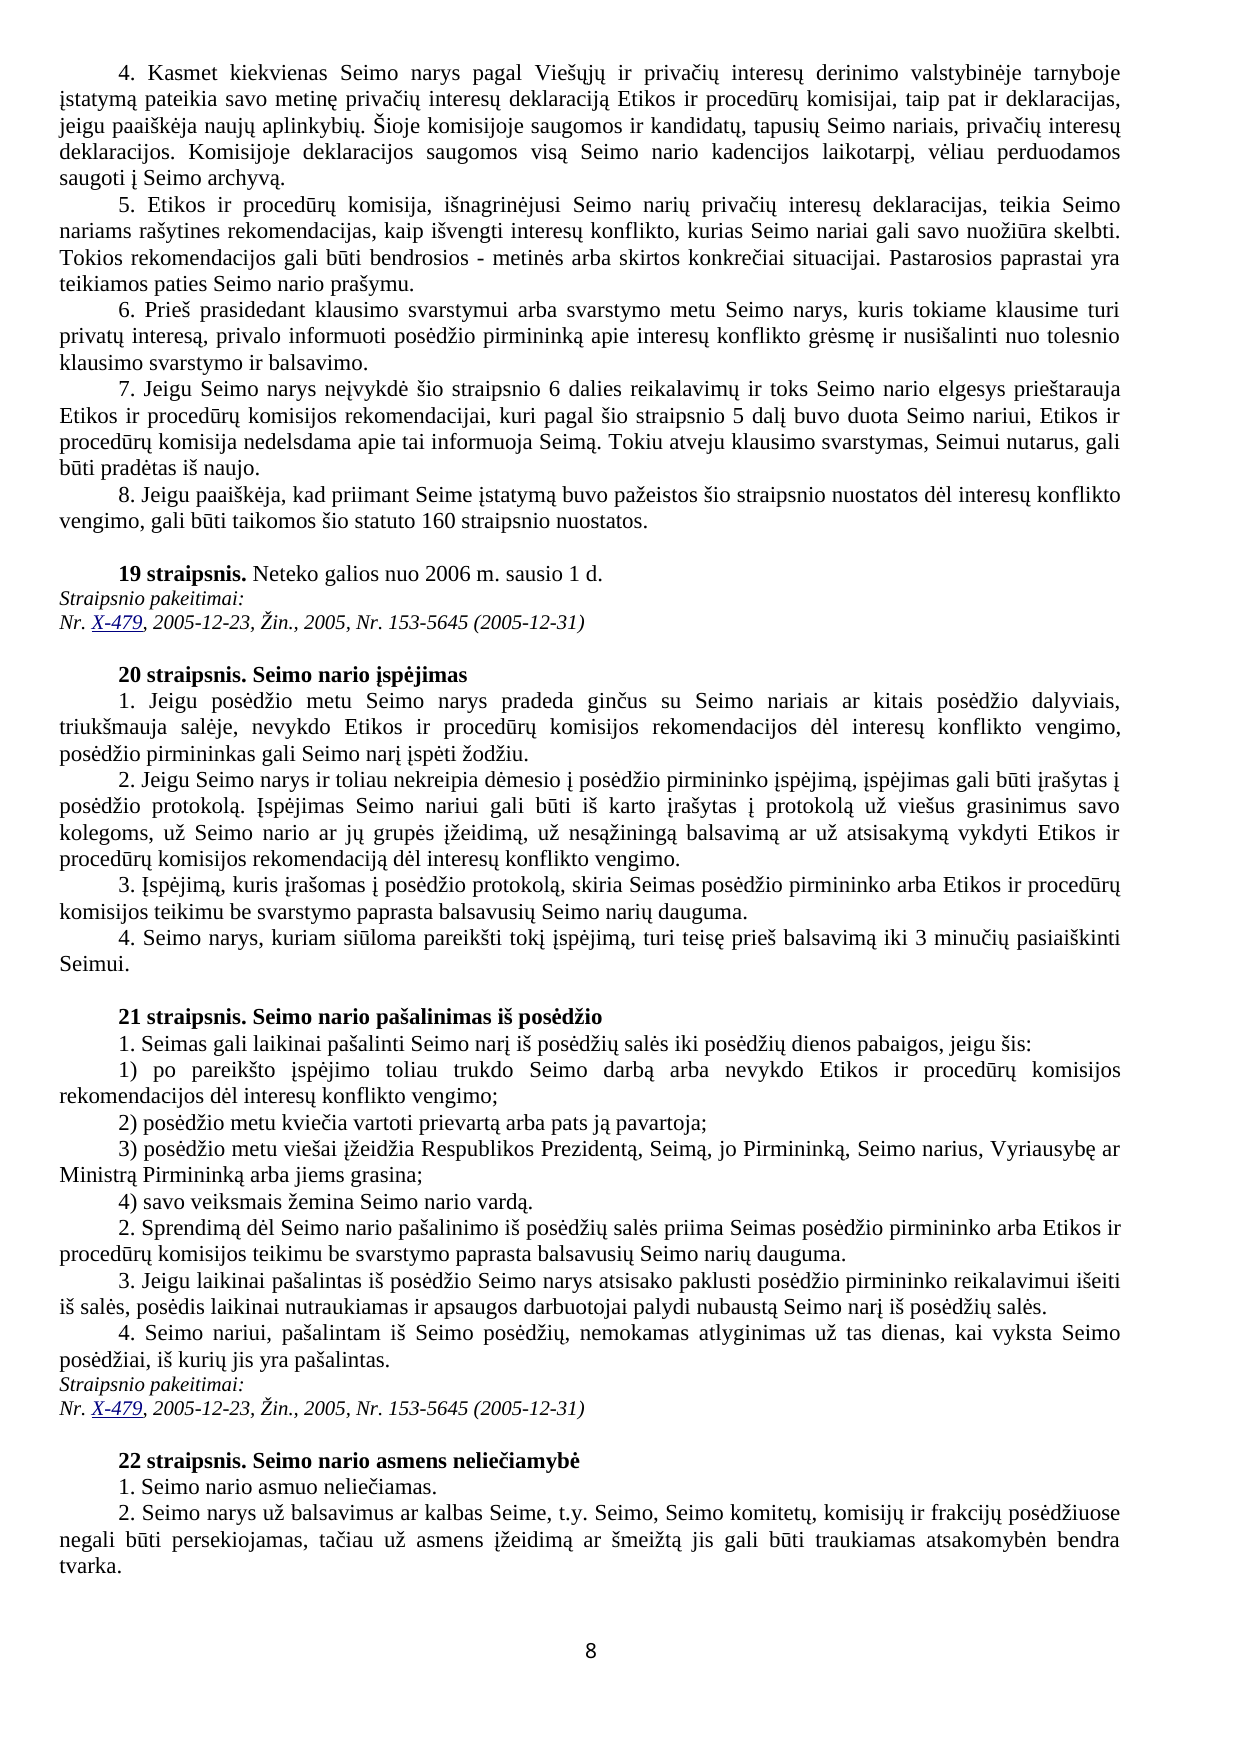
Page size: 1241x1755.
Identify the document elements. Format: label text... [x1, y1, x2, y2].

text 3. Įspėjimą, kuris įrašomas į posėdžio protokolą, skiria Seimas posėdžio pirmininko arba Etikos ir procedūrų komisijos teikimu be svarstymo paprasta balsavusių Seimo narių dauguma. [59, 871, 1122, 924]
text 5. Etikos ir procedūrų komisija, išnagrinėjusi Seimo narių privačių interesų deklaracijas, teikia Seimo nariams rašytines rekomendacijas, kaip išvengti interesų konflikto, kurias Seimo nariai gali savo nuožiūra skelbti. Tokios rekomendacijos gali būti bendrosios - metinės arba skirtos konkrečiai situacijai. Pastarosios paprastai yra teikiamos paties Seimo nario prašymu. [59, 191, 1122, 296]
text 2. Sprendimą dėl Seimo nario pašalinimo iš posėdžių salės priima Seimas posėdžio pirmininko arba Etikos ir procedūrų komisijos teikimu be svarstymo paprasta balsavusių Seimo narių dauguma. [59, 1214, 1122, 1267]
text 2. Seimo narys už balsavimus ar kalbas Seime, t.y. Seimo, Seimo komitetų, komisijų ir frakcijų posėdžiuose negali būti persekiojamas, tačiau už asmens įžeidimą ar šmeižtą jis gali būti traukiamas atsakomybėn bendra tvarka. [59, 1499, 1122, 1578]
text 4. Kasmet kiekvienas Seimo narys pagal Viešųjų ir privačių interesų derinimo valstybinėje tarnyboje įstatymą pateikia savo metinę privačių interesų deklaraciją Etikos ir procedūrų komisijai, taip pat ir deklaracijas, jeigu paaiškėja naujų aplinkybių. Šioje komisijoje saugomos ir kandidatų, tapusių Seimo nariais, privačių interesų deklaracijos. Komisijoje deklaracijos saugomos visą Seimo nario kadencijos laikotarpį, vėliau perduodamos saugoti į Seimo archyvą. [59, 59, 1122, 191]
text 1. Seimas gali laikinai pašalinti Seimo narį iš posėdžių salės iki posėdžių dienos pabaigos, jeigu šis: [59, 1029, 1122, 1056]
text 2. Jeigu Seimo narys ir toliau nekreipia dėmesio į posėdžio pirmininko įspėjimą, įspėjimas gali būti įrašytas į posėdžio protokolą. Įspėjimas Seimo nariui gali būti iš karto įrašytas į protokolą už viešus grasinimus savo kolegoms, už Seimo nario ar jų grupės įžeidimą, už nesąžiningą balsavimą ar už atsisakymą vykdyti Etikos ir procedūrų komisijos rekomendaciją dėl interesų konflikto vengimo. [59, 766, 1122, 871]
text Nr. X-479, 2005-12-23, Žin., 2005, Nr. 153-5645 (2005-12-31) [59, 610, 1122, 634]
text 19 straipsnis. Neteko galios nuo 2006 m. sausio 1 d. [59, 560, 1122, 586]
text 3) posėdžio metu viešai įžeidžia Respublikos Prezidentą, Seimą, jo Pirmininką, Seimo narius, Vyriausybę ar Ministrą Pirmininką arba jiems grasina; [59, 1135, 1122, 1188]
text 3. Jeigu laikinai pašalintas iš posėdžio Seimo narys atsisako paklusti posėdžio pirmininko reikalavimui išeiti iš salės, posėdis laikinai nutraukiamas ir apsaugos darbuotojai palydi nubaustą Seimo narį iš posėdžių salės. [59, 1267, 1122, 1319]
text 7. Jeigu Seimo narys neįvykdė šio straipsnio 6 dalies reikalavimų ir toks Seimo nario elgesys prieštarauja Etikos ir procedūrų komisijos rekomendacijai, kuri pagal šio straipsnio 5 dalį buvo duota Seimo nariui, Etikos ir procedūrų komisija nedelsdama apie tai informuoja Seimą. Tokiu atveju klausimo svarstymas, Seimui nutarus, gali būti pradėtas iš naujo. [59, 375, 1122, 481]
text Straipsnio pakeitimai: [59, 586, 1122, 610]
text 8. Jeigu paaiškėja, kad priimant Seime įstatymą buvo pažeistos šio straipsnio nuostatos dėl interesų konflikto vengimo, gali būti taikomos šio statuto 160 straipsnio nuostatos. [59, 481, 1122, 533]
text 4. Seimo nariui, pašalintam iš Seimo posėdžių, nemokamas atlyginimas už tas dienas, kai vyksta Seimo posėdžiai, iš kurių jis yra pašalintas. [59, 1319, 1122, 1372]
text 4. Seimo narys, kuriam siūloma pareikšti tokį įspėjimą, turi teisę prieš balsavimą iki 3 minučių pasiaiškinti Seimui. [59, 924, 1122, 977]
text 1. Seimo nario asmuo neliečiamas. [59, 1473, 1122, 1499]
text 21 straipsnis. Seimo nario pašalinimas iš posėdžio [59, 1003, 1122, 1029]
text 2) posėdžio metu kviečia vartoti prievartą arba pats ją pavartoja; [59, 1109, 1122, 1135]
text Nr. X-479, 2005-12-23, Žin., 2005, Nr. 153-5645 (2005-12-31) [59, 1396, 1122, 1420]
text 4) savo veiksmais žemina Seimo nario vardą. [59, 1188, 1122, 1214]
text Straipsnio pakeitimai: [59, 1372, 1122, 1396]
text 1) po pareikšto įspėjimo toliau trukdo Seimo darbą arba nevykdo Etikos ir procedūrų komisijos rekomendacijos dėl interesų konflikto vengimo; [59, 1056, 1122, 1109]
text 6. Prieš prasidedant klausimo svarstymui arba svarstymo metu Seimo narys, kuris tokiame klausime turi privatų interesą, privalo informuoti posėdžio pirmininką apie interesų konflikto grėsmę ir nusišalinti nuo tolesnio klausimo svarstymo ir balsavimo. [59, 296, 1122, 375]
text 22 straipsnis. Seimo nario asmens neliečiamybė [59, 1447, 1122, 1473]
text 1. Jeigu posėdžio metu Seimo narys pradeda ginčus su Seimo nariais ar kitais posėdžio dalyviais, triukšmauja salėje, nevykdo Etikos ir procedūrų komisijos rekomendacijos dėl interesų konflikto vengimo, posėdžio pirmininkas gali Seimo narį įspėti žodžiu. [59, 687, 1122, 766]
text 20 straipsnis. Seimo nario įspėjimas [59, 661, 1122, 687]
